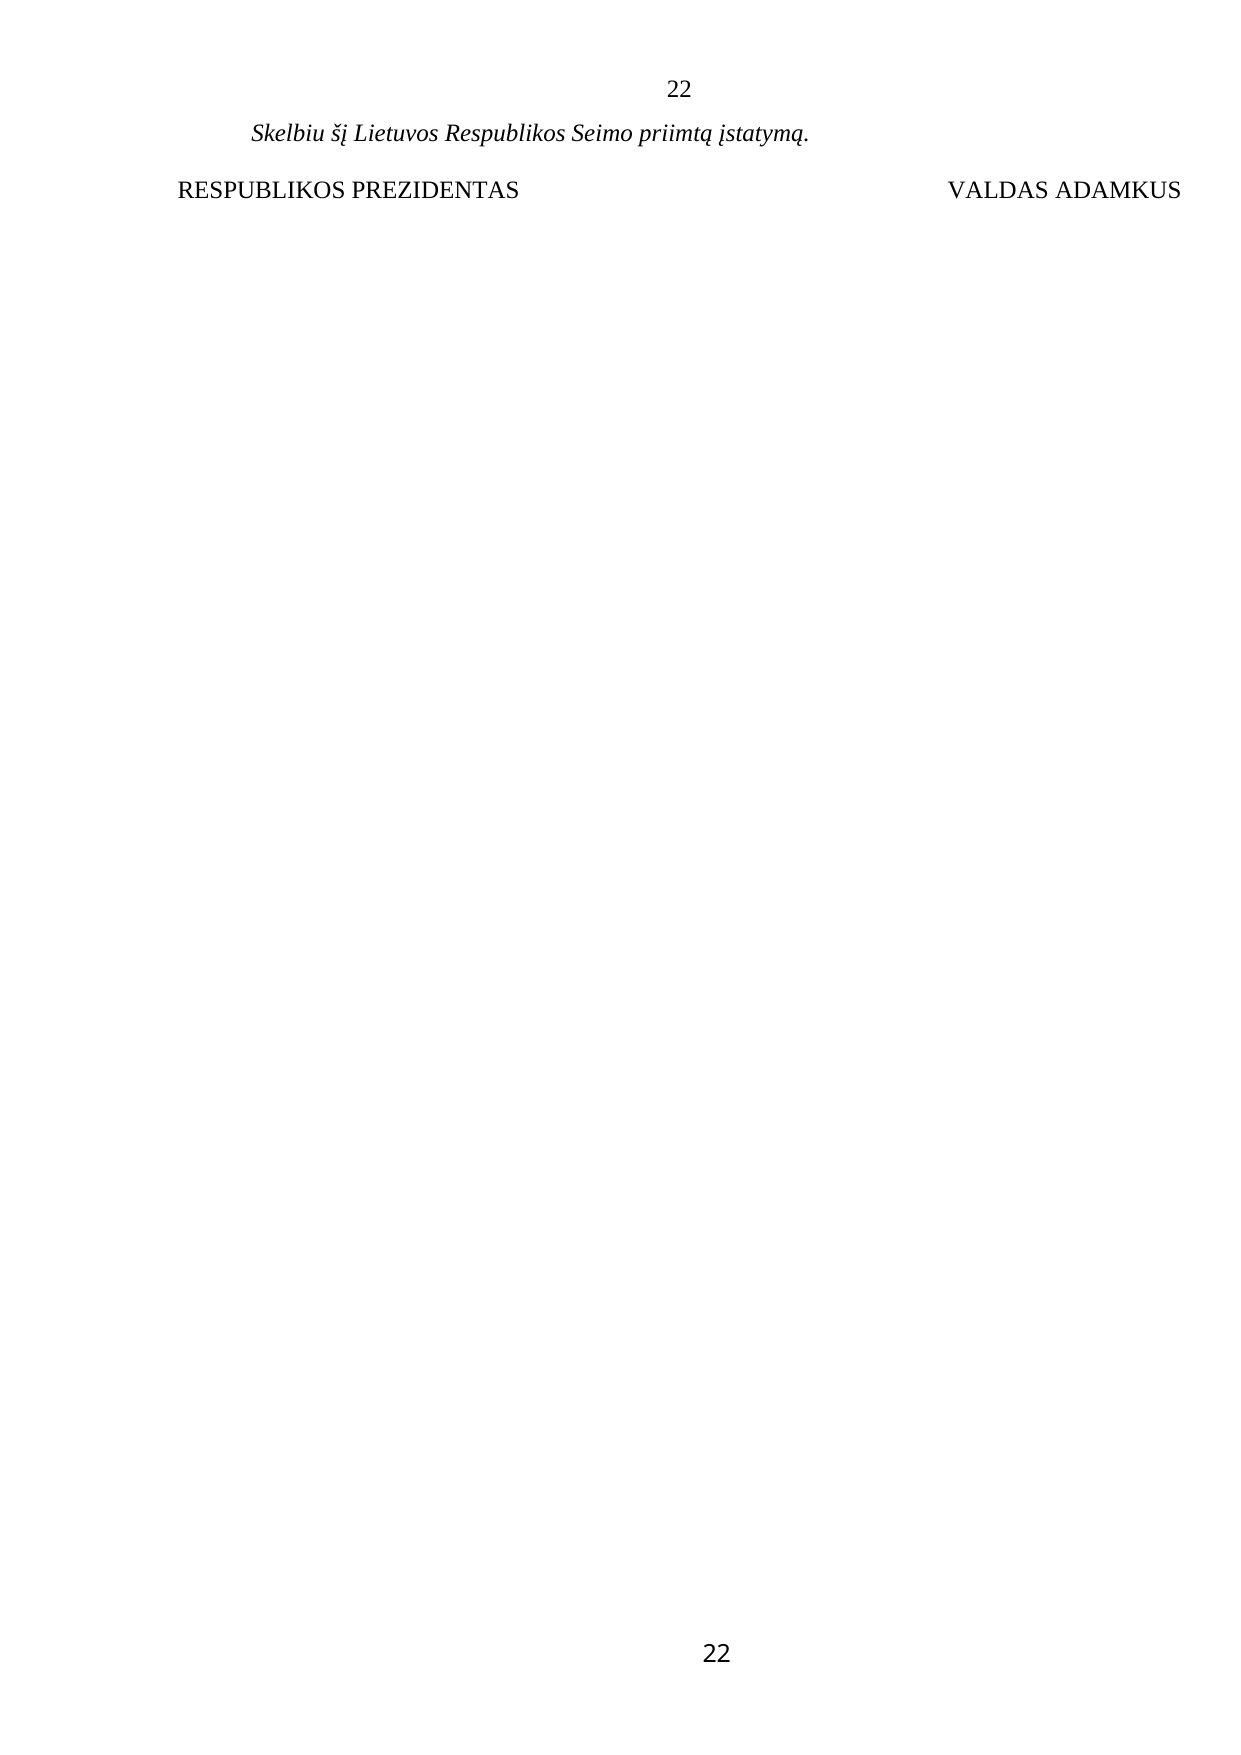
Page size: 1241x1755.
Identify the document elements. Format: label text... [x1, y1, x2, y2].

text Skelbiu šį Lietuvos Respublikos Seimo priimtą įstatymą. [177, 118, 1181, 147]
text RESPUBLIKOS PREZIDENTAS VALDAS ADAMKUS [177, 176, 1181, 204]
